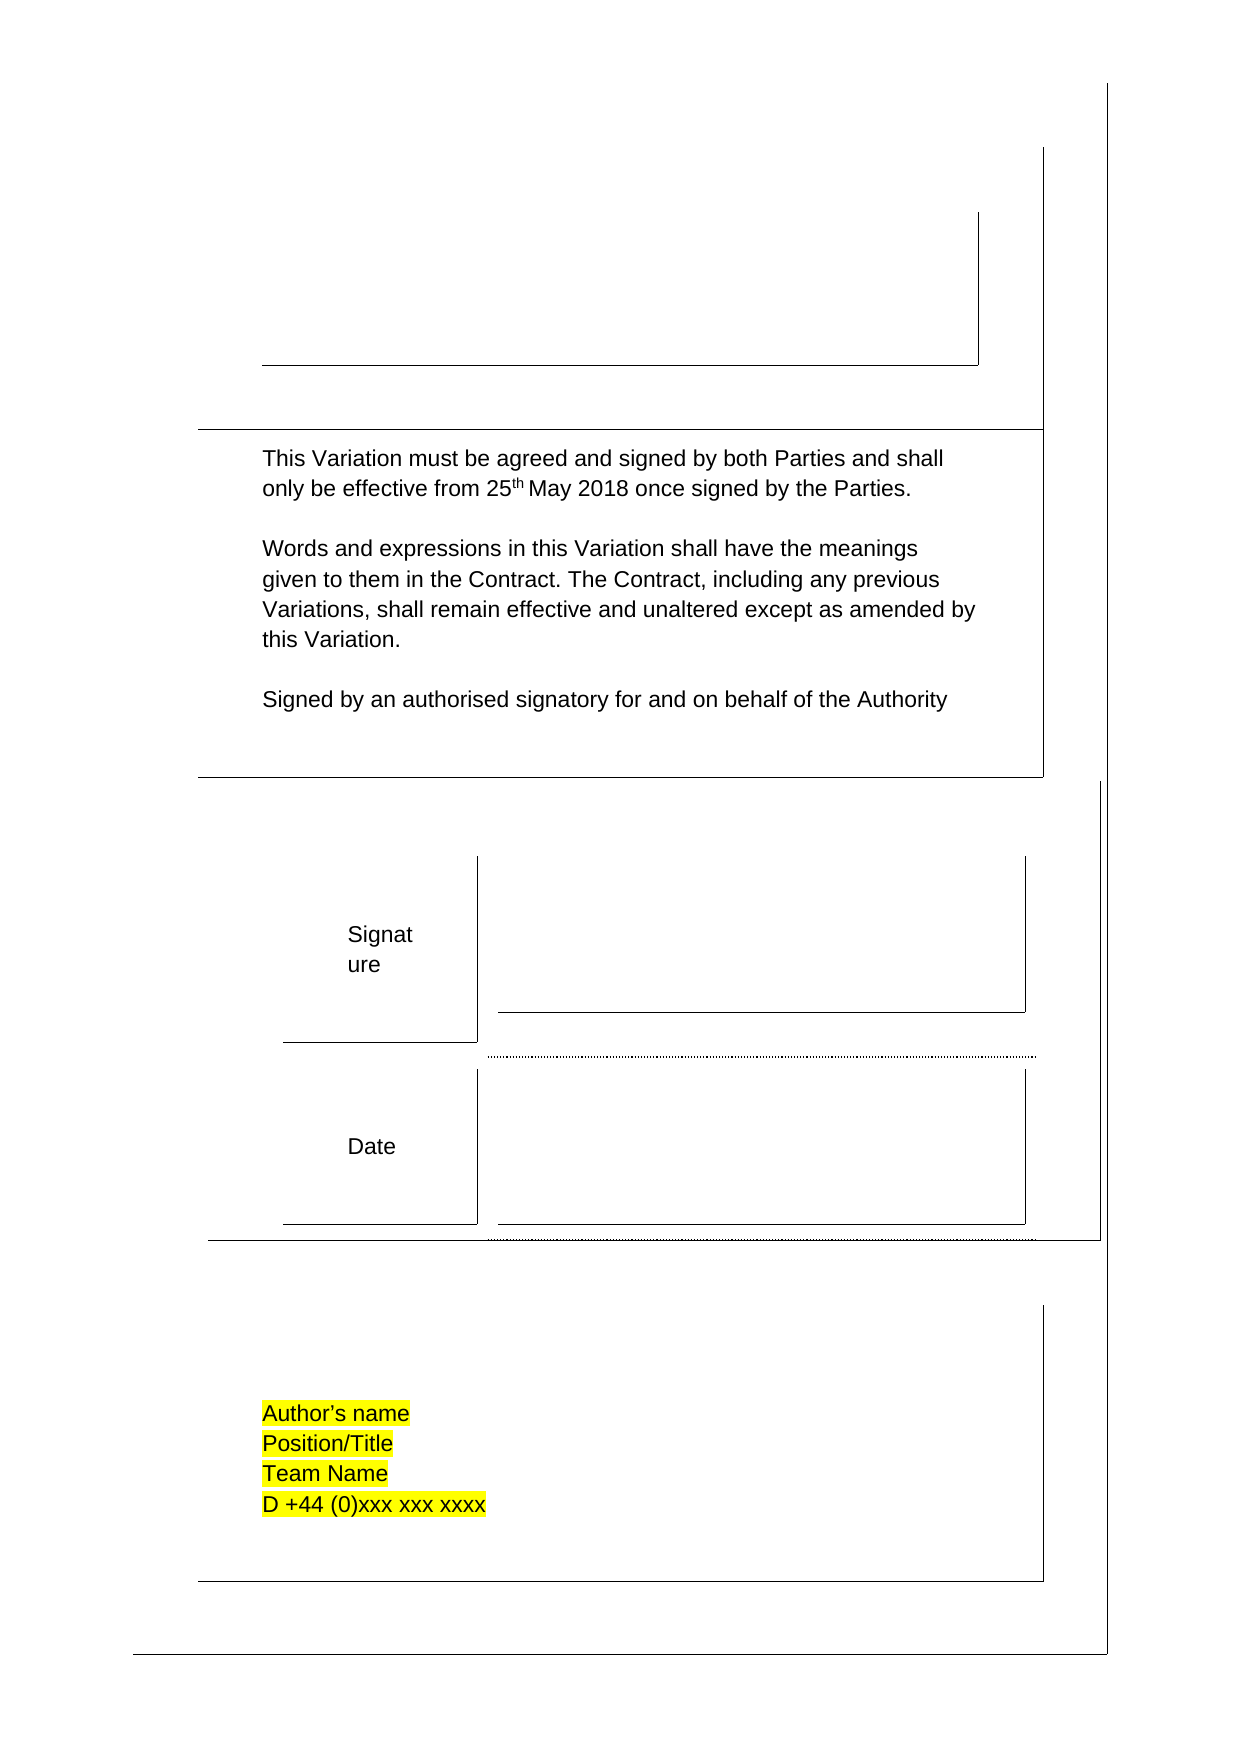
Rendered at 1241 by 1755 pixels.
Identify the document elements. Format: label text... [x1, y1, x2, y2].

text Position/Title [197, 1366, 1043, 1396]
table_cell [488, 1056, 1036, 1238]
table_cell Date [273, 1056, 488, 1238]
text Words and expressions in this Variation shall have the meanings given to them in the Contract. The Contract, including any previous Variations, shall remain effective and unaltered except as amended by this Variation. [197, 471, 1043, 622]
table_header Signature [273, 846, 488, 1056]
text D +44 (0)xxx xxx xxxx [197, 1426, 1043, 1582]
text Author’s name [197, 1335, 1043, 1366]
text Team Name [197, 1396, 1043, 1426]
text Signed by an authorised signatory for and on behalf of the Authority [197, 622, 1043, 777]
text This Variation must be agreed and signed by both Parties and shall only be effective from 25th May 2018 once signed by the Parties. [197, 380, 1043, 471]
table_header [488, 846, 1036, 1056]
